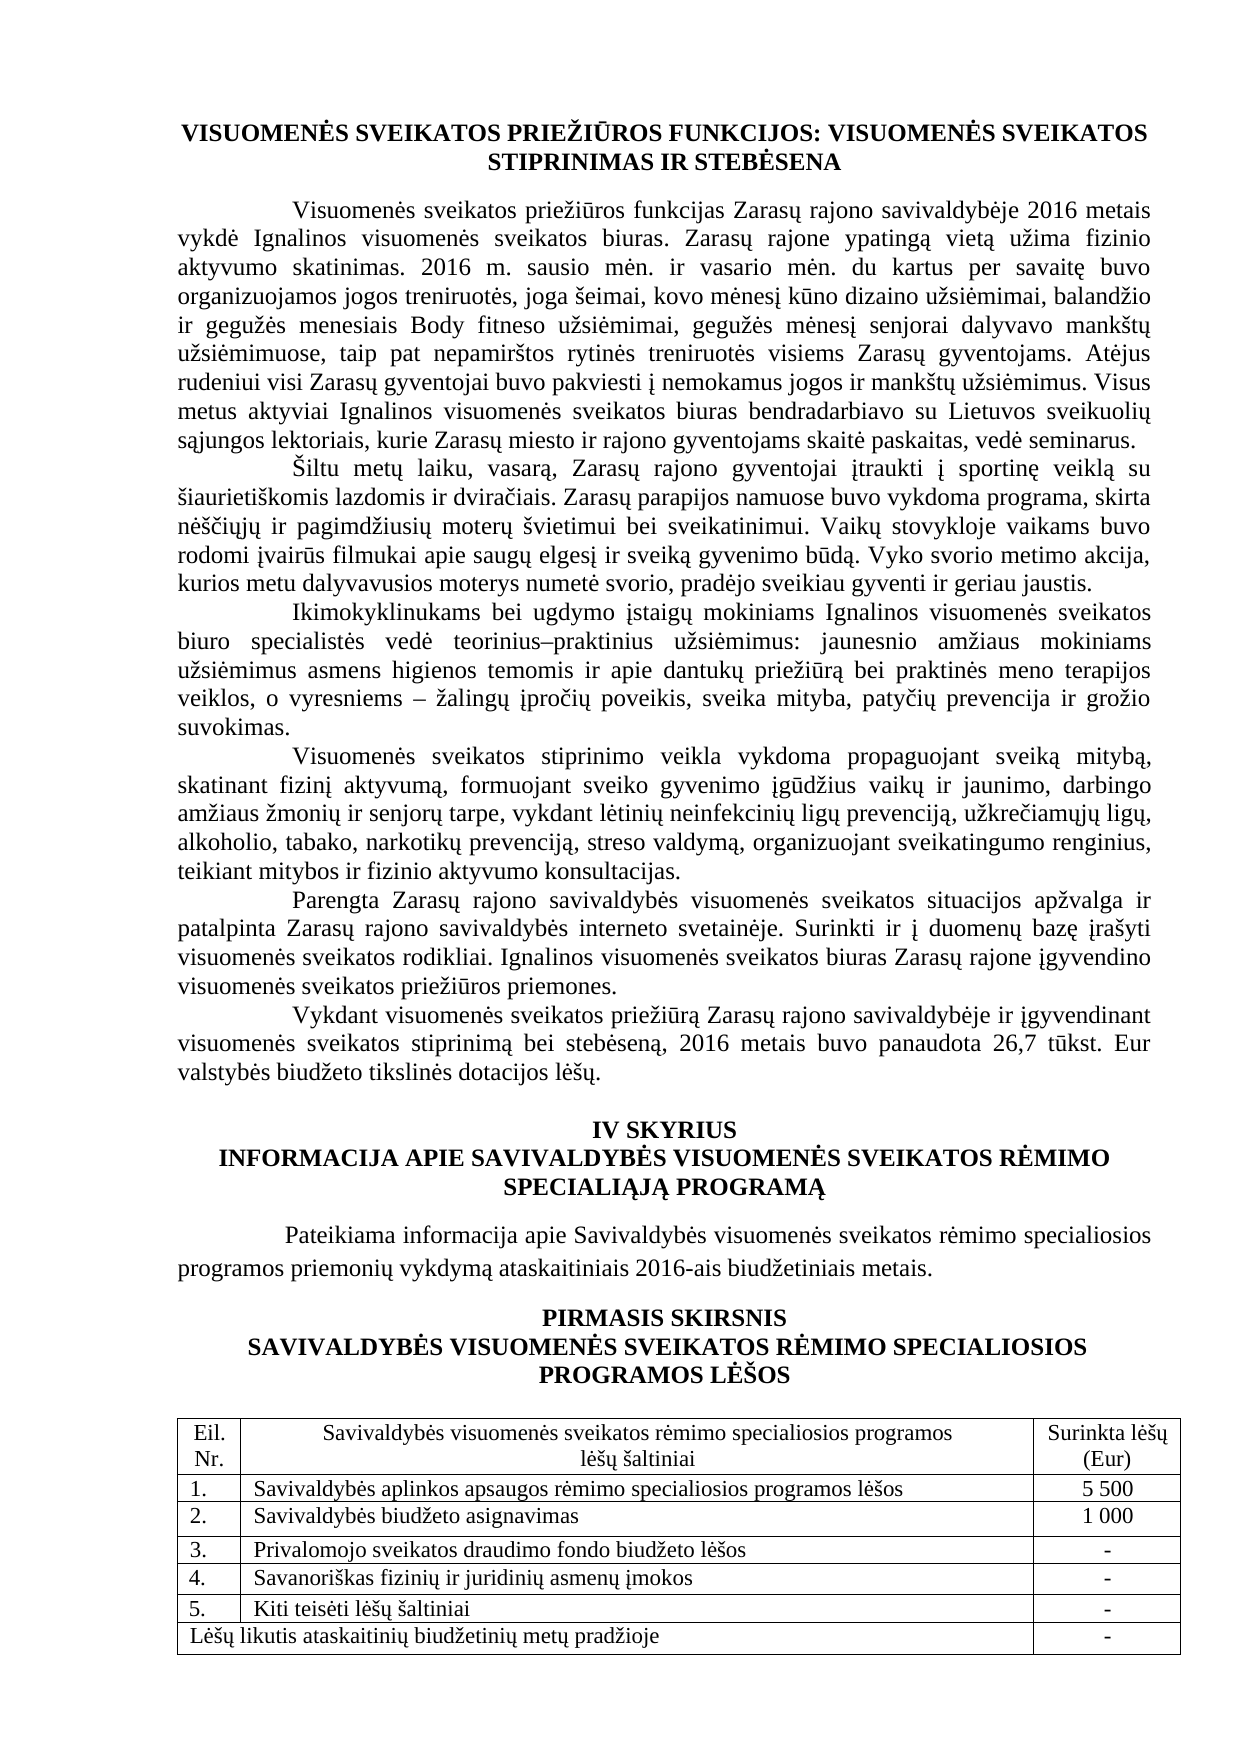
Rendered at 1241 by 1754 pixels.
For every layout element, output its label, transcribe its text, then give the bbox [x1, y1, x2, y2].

table_cell 1. [178, 1475, 240, 1501]
table_cell Savivaldybės biudžeto asignavimas [241, 1502, 1033, 1536]
table_cell 4. [178, 1564, 240, 1594]
table_header Savivaldybės visuomenės sveikatos rėmimo specialiosios programos lėšų šaltiniai [241, 1419, 1033, 1474]
table_cell 2. [178, 1502, 240, 1536]
table_cell Kiti teisėti lėšų šaltiniai [241, 1595, 1033, 1622]
table_cell - [1034, 1564, 1180, 1594]
table_cell Savanoriškas fizinių ir juridinių asmenų įmokos [241, 1564, 1033, 1594]
text Parengta Zarasų rajono savivaldybės visuomenės sveikatos situacijos apžvalga ir patalpinta Zarasų rajono savivaldybės interneto svetainėje. Surinkti ir į duomenų bazę įrašyti visuomenės sveikatos rodikliai. Ignalinos visuomenės sveikatos biuras Zarasų rajone įgyvendino visuomenės sveikatos priežiūros priemones. [177, 885, 1152, 1000]
table_cell Savivaldybės aplinkos apsaugos rėmimo specialiosios programos lėšos [241, 1475, 1033, 1501]
table_header Surinkta lėšų (Eur) [1034, 1419, 1180, 1474]
table_cell 1 000 [1034, 1502, 1180, 1536]
text Pateikiama informacija apie Savivaldybės visuomenės sveikatos rėmimo specialiosios programos priemonių vykdymą ataskaitiniais 2016-ais biudžetiniais metais. [177, 1220, 1152, 1282]
text Visuomenės sveikatos stiprinimo veikla vykdoma propaguojant sveiką mitybą, skatinant fizinį aktyvumą, formuojant sveiko gyvenimo įgūdžius vaikų ir jaunimo, darbingo amžiaus žmonių ir senjorų tarpe, vykdant lėtinių neinfekcinių ligų prevenciją, užkrečiamųjų ligų, alkoholio, tabako, narkotikų prevenciją, streso valdymą, organizuojant sveikatingumo renginius, teikiant mitybos ir fizinio aktyvumo konsultacijas. [177, 741, 1152, 885]
text PIRMASIS SKIRSNIS [177, 1303, 1152, 1332]
table_cell - [1034, 1595, 1180, 1622]
table_cell - [1034, 1537, 1180, 1563]
text VISUOMENĖS SVEIKATOS PRIEŽIŪROS FUNKCIJOS: VISUOMENĖS SVEIKATOS STIPRINIMAS IR STEBĖSENA [177, 118, 1152, 176]
text Šiltu metų laiku, vasarą, Zarasų rajono gyventojai įtraukti į sportinę veiklą su šiaurietiškomis lazdomis ir dviračiais. Zarasų parapijos namuose buvo vykdoma programa, skirta nėščiųjų ir pagimdžiusių moterų švietimui bei sveikatinimui. Vaikų stovykloje vaikams buvo rodomi įvairūs filmukai apie saugų elgesį ir sveiką gyvenimo būdą. Vyko svorio metimo akcija, kurios metu dalyvavusios moterys numetė svorio, pradėjo sveikiau gyventi ir geriau jaustis. [177, 453, 1152, 597]
table_cell 5 500 [1034, 1475, 1180, 1501]
text INFORMACIJA APIE SAVIVALDYBĖS VISUOMENĖS SVEIKATOS RĖMIMO SPECIALIĄJĄ PROGRAMĄ [177, 1143, 1152, 1201]
text SAVIVALDYBĖS VISUOMENĖS SVEIKATOS RĖMIMO SPECIALIOSIOS PROGRAMOS LĖŠOS [177, 1332, 1152, 1389]
text Vykdant visuomenės sveikatos priežiūrą Zarasų rajono savivaldybėje ir įgyvendinant visuomenės sveikatos stiprinimą bei stebėseną, 2016 metais buvo panaudota 26,7 tūkst. Eur valstybės biudžeto tikslinės dotacijos lėšų. [177, 1000, 1152, 1086]
table_cell 3. [178, 1537, 240, 1563]
table_cell Privalomojo sveikatos draudimo fondo biudžeto lėšos [241, 1537, 1033, 1563]
table_header Eil. Nr. [178, 1419, 240, 1474]
table_cell Lėšų likutis ataskaitinių biudžetinių metų pradžioje [178, 1623, 1033, 1654]
table_cell - [1034, 1623, 1180, 1654]
text Visuomenės sveikatos priežiūros funkcijas Zarasų rajono savivaldybėje 2016 metais vykdė Ignalinos visuomenės sveikatos biuras. Zarasų rajone ypatingą vietą užima fizinio aktyvumo skatinimas. 2016 m. sausio mėn. ir vasario mėn. du kartus per savaitę buvo organizuojamos jogos treniruotės, joga šeimai, kovo mėnesį kūno dizaino užsiėmimai, balandžio ir gegužės menesiais Body fitneso užsiėmimai, gegužės mėnesį senjorai dalyvavo mankštų užsiėmimuose, taip pat nepamirštos rytinės treniruotės visiems Zarasų gyventojams. Atėjus rudeniui visi Zarasų gyventojai buvo pakviesti į nemokamus jogos ir mankštų užsiėmimus. Visus metus aktyviai Ignalinos visuomenės sveikatos biuras bendradarbiavo su Lietuvos sveikuolių sąjungos lektoriais, kurie Zarasų miesto ir rajono gyventojams skaitė paskaitas, vedė seminarus. [177, 195, 1152, 453]
text IV SKYRIUS [177, 1115, 1152, 1143]
text Ikimokyklinukams bei ugdymo įstaigų mokiniams Ignalinos visuomenės sveikatos biuro specialistės vedė teorinius–praktinius užsiėmimus: jaunesnio amžiaus mokiniams užsiėmimus asmens higienos temomis ir apie dantukų priežiūrą bei praktinės meno terapijos veiklos, o vyresniems – žalingų įpročių poveikis, sveika mityba, patyčių prevencija ir grožio suvokimas. [177, 597, 1152, 741]
table_cell 5. [178, 1595, 240, 1622]
